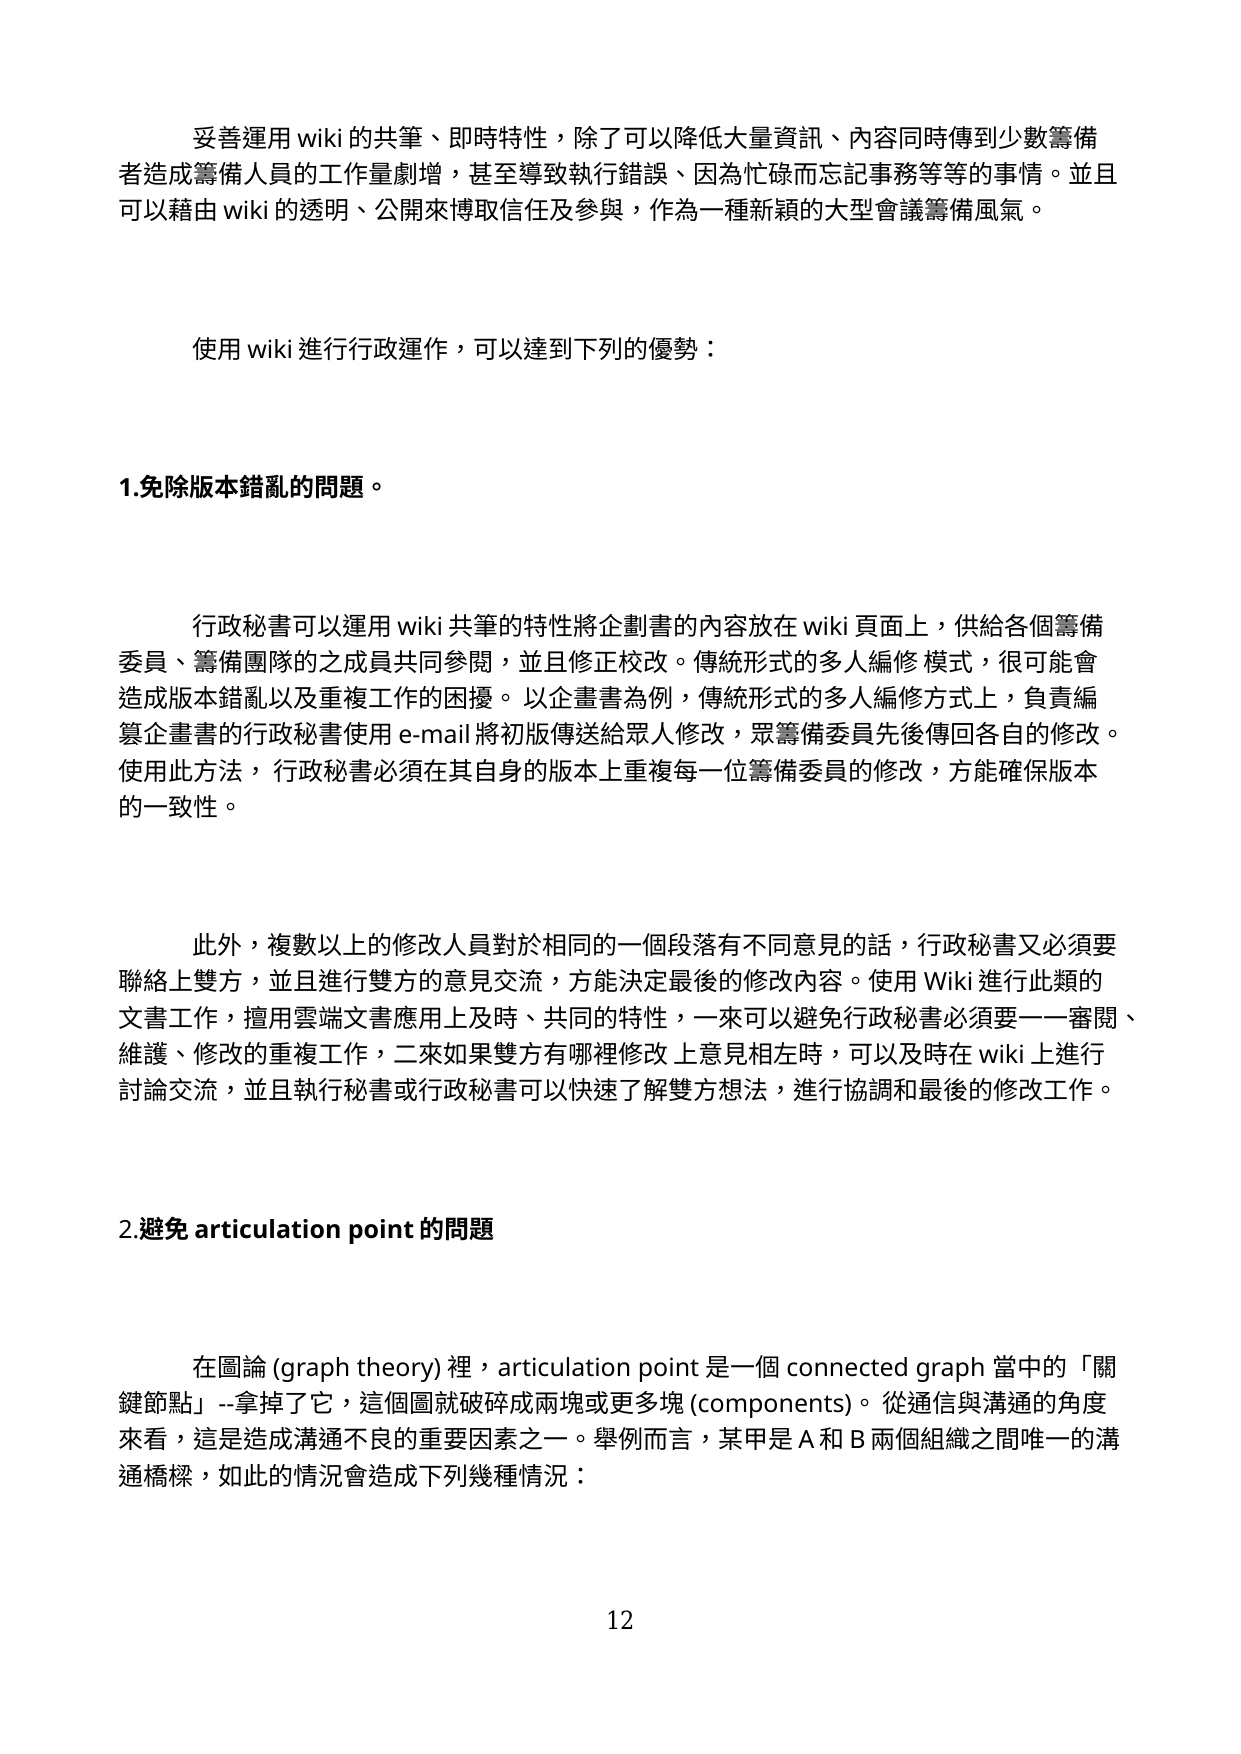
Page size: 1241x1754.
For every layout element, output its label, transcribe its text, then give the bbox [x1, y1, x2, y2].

text 在圖論 (graph theory) 裡，articulation point 是一個 connected graph 當中的「關鍵節點」--拿掉了它，這個圖就破碎成兩塊或更多塊 (components)。 從通信與溝通的角度來看，這是造成溝通不良的重要因素之一。舉例而言，某甲是A和B兩個組織之間唯一的溝通橋樑，如此的情況會造成下列幾種情況： [118, 1347, 1122, 1492]
text 1.免除版本錯亂的問題。 [118, 467, 1122, 504]
text 使用wiki進行行政運作，可以達到下列的優勢： [118, 329, 1122, 365]
text 2.避免articulation point的問題 [118, 1209, 1122, 1245]
text 此外，複數以上的修改人員對於相同的一個段落有不同意見的話，行政秘書又必須要聯絡上雙方，並且進行雙方的意見交流，方能決定最後的修改內容。使用 Wiki進行此類的文書工作，擅用雲端文書應用上及時、共同的特性，一來可以避免行政秘書必須要一一審閱、維護、修改的重複工作，二來如果雙方有哪裡修改 上意見相左時，可以及時在wiki上進行討論交流，並且執行秘書或行政秘書可以快速了解雙方想法，進行協調和最後的修改工作。 [118, 926, 1122, 1107]
text 行政秘書可以運用wiki共筆的特性將企劃書的內容放在wiki頁面上，供給各個籌備委員、籌備團隊的之成員共同參閱，並且修正校改。傳統形式的多人編修 模式，很可能會造成版本錯亂以及重複工作的困擾。 以企畫書為例，傳統形式的多人編修方式上，負責編篡企畫書的行政秘書使用e-mail將初版傳送給眾人修改，眾籌備委員先後傳回各自的修改。使用此方法， 行政秘書必須在其自身的版本上重複每一位籌備委員的修改，方能確保版本的一致性。 [118, 606, 1122, 823]
text 妥善運用wiki的共筆、即時特性，除了可以降低大量資訊、內容同時傳到少數籌備者造成籌備人員的工作量劇增，甚至導致執行錯誤、因為忙碌而忘記事務等等的事情。並且可以藉由wiki的透明、公開來博取信任及參與，作為一種新穎的大型會議籌備風氣。 [118, 118, 1122, 227]
